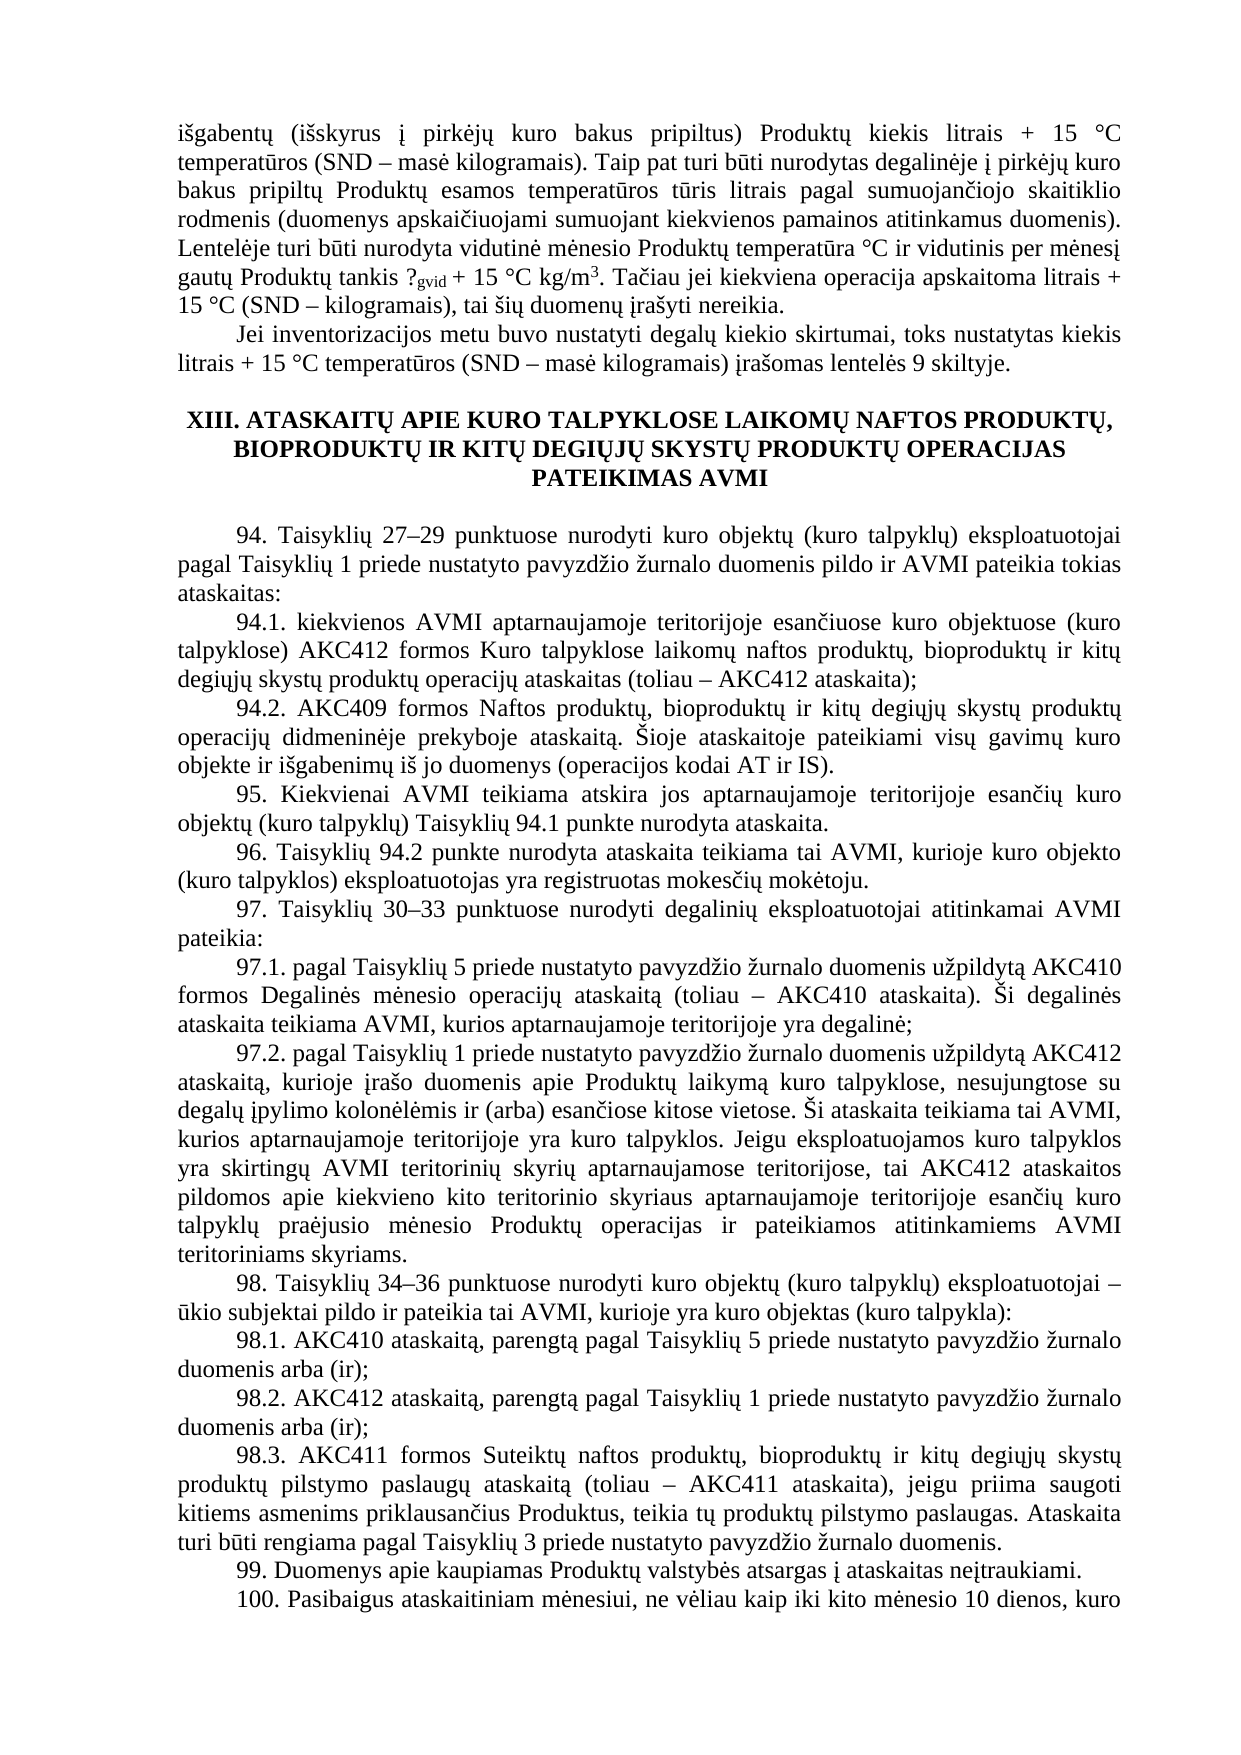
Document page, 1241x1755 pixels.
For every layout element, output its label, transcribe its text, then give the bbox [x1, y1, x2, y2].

text 97. Taisyklių 30–33 punktuose nurodyti degalinių eksploatuotojai atitinkamai AVMI pateikia: [177, 894, 1122, 952]
text 99. Duomenys apie kaupiamas Produktų valstybės atsargas į ataskaitas neįtraukiami. [177, 1556, 1122, 1584]
text 98.1. AKC410 ataskaitą, parengtą pagal Taisyklių 5 priede nustatyto pavyzdžio žurnalo duomenis arba (ir); [177, 1326, 1122, 1383]
text 100. Pasibaigus ataskaitiniam mėnesiui, ne vėliau kaip iki kito mėnesio 10 dienos, kuro [177, 1584, 1122, 1613]
text 96. Taisyklių 94.2 punkte nurodyta ataskaita teikiama tai AVMI, kurioje kuro objekto (kuro talpyklos) eksploatuotojas yra registruotas mokesčių mokėtoju. [177, 837, 1122, 894]
text 95. Kiekvienai AVMI teikiama atskira jos aptarnaujamoje teritorijoje esančių kuro objektų (kuro talpyklų) Taisyklių 94.1 punkte nurodyta ataskaita. [177, 779, 1122, 837]
text 97.2. pagal Taisyklių 1 priede nustatyto pavyzdžio žurnalo duomenis užpildytą AKC412 ataskaitą, kurioje įrašo duomenis apie Produktų laikymą kuro talpyklose, nesujungtose su degalų įpylimo kolonėlėmis ir (arba) esančiose kitose vietose. Ši ataskaita teikiama tai AVMI, kurios aptarnaujamoje teritorijoje yra kuro talpyklos. Jeigu eksploatuojamos kuro talpyklos yra skirtingų AVMI teritorinių skyrių aptarnaujamose teritorijose, tai AKC412 ataskaitos pildomos apie kiekvieno kito teritorinio skyriaus aptarnaujamoje teritorijoje esančių kuro talpyklų praėjusio mėnesio Produktų operacijas ir pateikiamos atitinkamiems AVMI teritoriniams skyriams. [177, 1038, 1122, 1268]
text 93. Kiekvieno mėnesio pabaigoje naujame žurnalo lape turi būti užpildyta operacijų degalinėje per mėnesį lentelė, kurioje pagal kiekvieną Produktų rūšį (įskaitant dyzelinius degalus, skirtus žemės ūkio ir žuvininkystės reikmėms) nurodomi jų likučiai mėnesio pirmos dienos pradžioje ir paskutinės dienos pabaigoje (litrais + 15 °C temperatūros, o SND – kilogramais), per mėnesį į degalinę gautų, į pirkėjų kuro bakus pripiltų, natūralios netekties ir pan. Produktų kiekis litrais + 15 °C temperatūros (SND – masė kilogramais), iš degalinės išgabentų (išskyrus į pirkėjų kuro bakus pripiltus) Produktų kiekis litrais + 15 °C temperatūros (SND – masė kilogramais). Taip pat turi būti nurodytas degalinėje į pirkėjų kuro bakus pripiltų Produktų esamos temperatūros tūris litrais pagal sumuojančiojo skaitiklio rodmenis (duomenys apskaičiuojami sumuojant kiekvienos pamainos atitinkamus duomenis). Lentelėje turi būti nurodyta vidutinė mėnesio Produktų temperatūra °C ir vidutinis per mėnesį gautų Produktų tankis ro?gvid + 15 °C kg/m3. Tačiau jei kiekviena operacija apskaitoma litrais + 15 °C (SND – kilogramais), tai šių duomenų įrašyti nereikia. [177, 118, 1122, 319]
text 94.2. AKC409 formos Naftos produktų, bioproduktų ir kitų degiųjų skystų produktų operacijų didmeninėje prekyboje ataskaitą. Šioje ataskaitoje pateikiami visų gavimų kuro objekte ir išgabenimų iš jo duomenys (operacijos kodai AT ir IS). [177, 693, 1122, 779]
text 98.3. AKC411 formos Suteiktų naftos produktų, bioproduktų ir kitų degiųjų skystų produktų pilstymo paslaugų ataskaitą (toliau – AKC411 ataskaita), jeigu priima saugoti kitiems asmenims priklausančius Produktus, teikia tų produktų pilstymo paslaugas. Ataskaita turi būti rengiama pagal Taisyklių 3 priede nustatyto pavyzdžio žurnalo duomenis. [177, 1441, 1122, 1556]
text XIII. ATASKAITŲ APIE KURO TALPYKLOSE LAIKOMŲ NAFTOS PRODUKTŲ, BIOPRODUKTŲ IR KITŲ DEGIŲJŲ SKYSTŲ PRODUKTŲ OPERACIJAS PATEIKIMAS AVMI [177, 406, 1122, 492]
text 97.1. pagal Taisyklių 5 priede nustatyto pavyzdžio žurnalo duomenis užpildytą AKC410 formos Degalinės mėnesio operacijų ataskaitą (toliau – AKC410 ataskaita). Ši degalinės ataskaita teikiama AVMI, kurios aptarnaujamoje teritorijoje yra degalinė; [177, 952, 1122, 1038]
text Jei inventorizacijos metu buvo nustatyti degalų kiekio skirtumai, toks nustatytas kiekis litrais + 15 °C temperatūros (SND – masė kilogramais) įrašomas lentelės 9 skiltyje. [177, 319, 1122, 377]
text 98.2. AKC412 ataskaitą, parengtą pagal Taisyklių 1 priede nustatyto pavyzdžio žurnalo duomenis arba (ir); [177, 1383, 1122, 1441]
text 98. Taisyklių 34–36 punktuose nurodyti kuro objektų (kuro talpyklų) eksploatuotojai – ūkio subjektai pildo ir pateikia tai AVMI, kurioje yra kuro objektas (kuro talpykla): [177, 1268, 1122, 1326]
text 94.1. kiekvienos AVMI aptarnaujamoje teritorijoje esančiuose kuro objektuose (kuro talpyklose) AKC412 formos Kuro talpyklose laikomų naftos produktų, bioproduktų ir kitų degiųjų skystų produktų operacijų ataskaitas (toliau – AKC412 ataskaita); [177, 607, 1122, 693]
text 94. Taisyklių 27–29 punktuose nurodyti kuro objektų (kuro talpyklų) eksploatuotojai pagal Taisyklių 1 priede nustatyto pavyzdžio žurnalo duomenis pildo ir AVMI pateikia tokias ataskaitas: [177, 521, 1122, 607]
